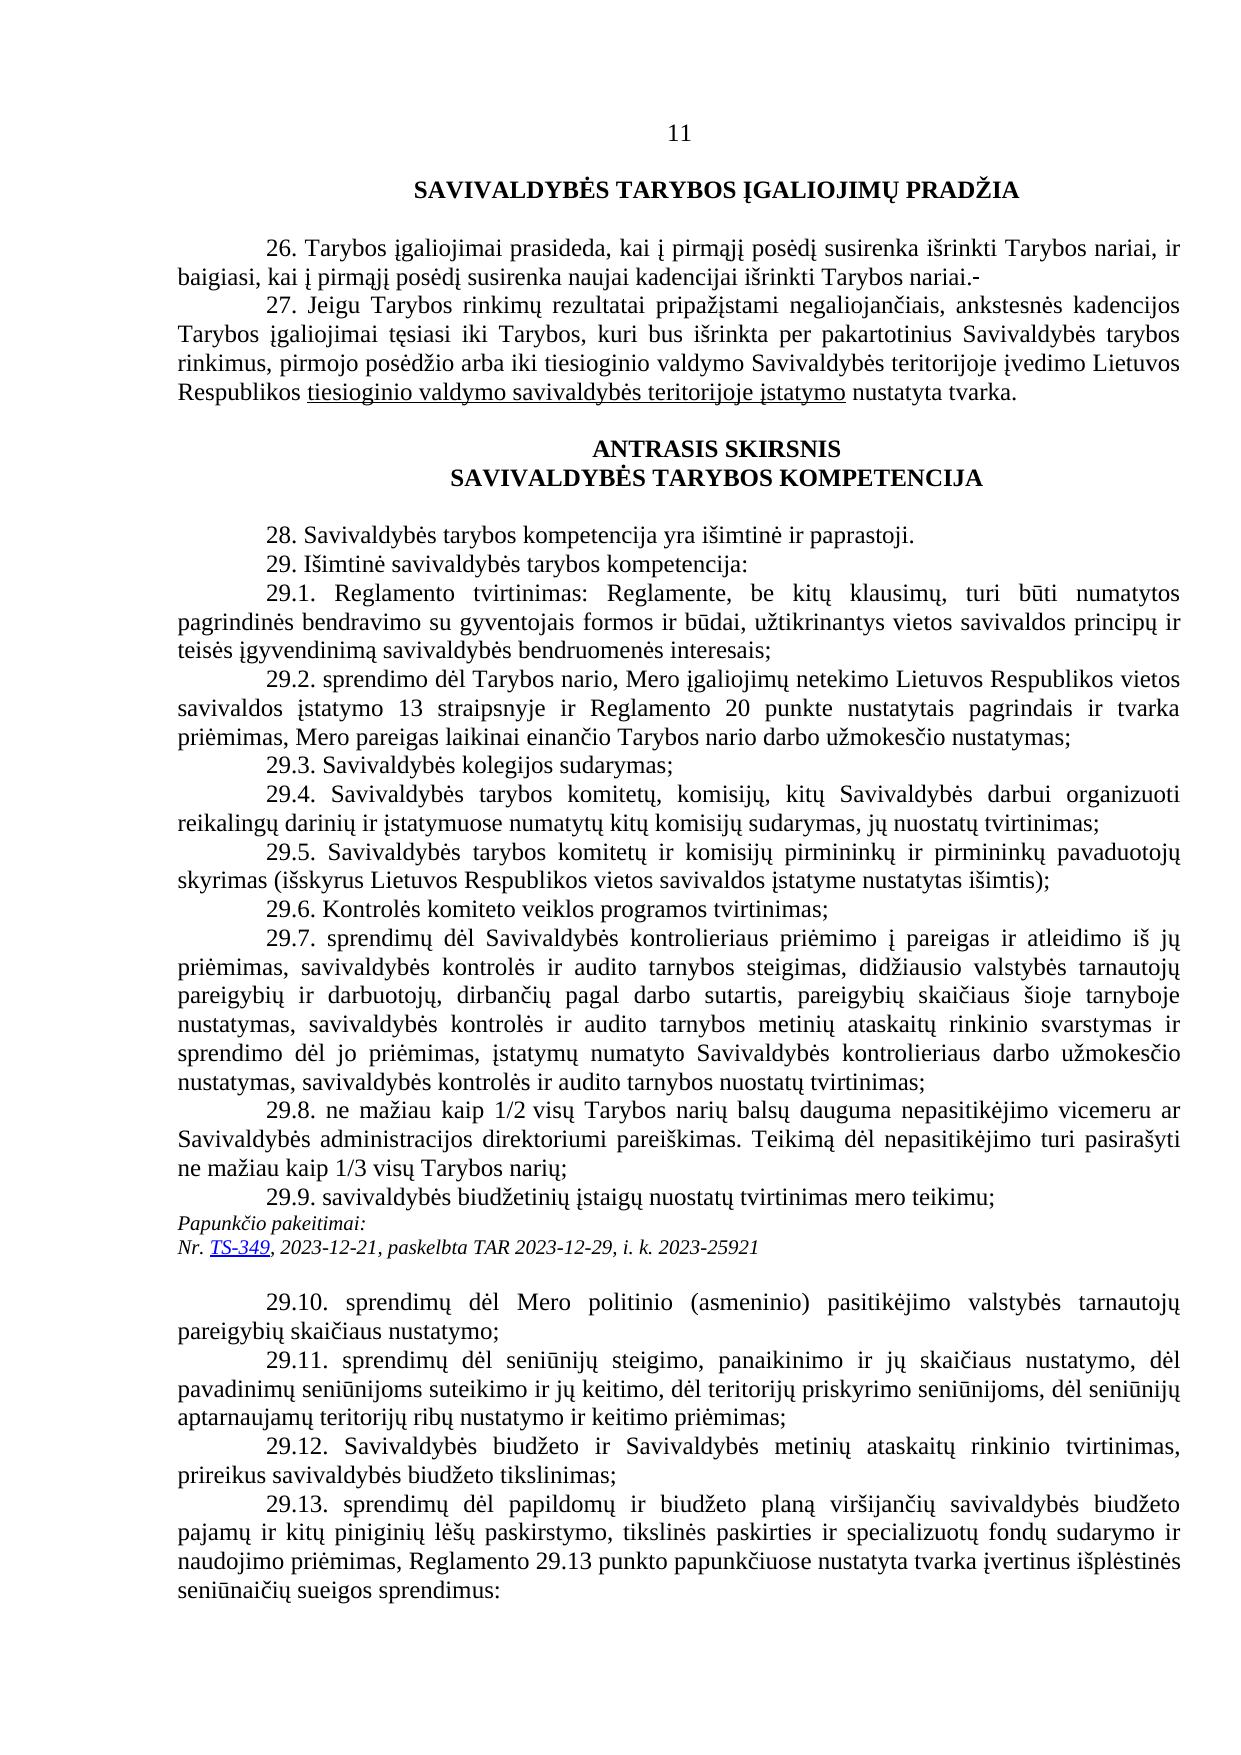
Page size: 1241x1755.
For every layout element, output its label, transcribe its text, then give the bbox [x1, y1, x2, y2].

text 29.5. Savivaldybės tarybos komitetų ir komisijų pirmininkų ir pirmininkų pavaduotojų skyrimas (išskyrus Lietuvos Respublikos vietos savivaldos įstatyme nustatytas išimtis); [177, 837, 1181, 894]
text Nr. TS-349, 2023-12-21, paskelbta TAR 2023-12-29, i. k. 2023-25921 [177, 1235, 1181, 1259]
text 29.12. Savivaldybės biudžeto ir Savivaldybės metinių ataskaitų rinkinio tvirtinimas, prireikus savivaldybės biudžeto tikslinimas; [177, 1431, 1181, 1489]
text 28. Savivaldybės tarybos kompetencija yra išimtinė ir paprastoji. [177, 521, 1181, 549]
text 29.2. sprendimo dėl Tarybos nario, Mero įgaliojimų netekimo Lietuvos Respublikos vietos savivaldos įstatymo 13 straipsnyje ir Reglamento 20 punkte nustatytais pagrindais ir tvarka priėmimas, Mero pareigas laikinai einančio Tarybos nario darbo užmokesčio nustatymas; [177, 664, 1181, 751]
text 29.1. Reglamento tvirtinimas: Reglamente, be kitų klausimų, turi būti numatytos pagrindinės bendravimo su gyventojais formos ir būdai, užtikrinantys vietos savivaldos principų ir teisės įgyvendinimą savivaldybės bendruomenės interesais; [177, 578, 1181, 664]
text SAVIVALDYBĖS TARYBOS KOMPETENCIJA [177, 463, 1181, 492]
text 27. Jeigu Tarybos rinkimų rezultatai pripažįstami negaliojančiais, ankstesnės kadencijos Tarybos įgaliojimai tęsiasi iki Tarybos, kuri bus išrinkta per pakartotinius Savivaldybės tarybos rinkimus, pirmojo posėdžio arba iki tiesioginio valdymo Savivaldybės teritorijoje įvedimo Lietuvos Respublikos tiesioginio valdymo savivaldybės teritorijoje įstatymo nustatyta tvarka. [177, 291, 1181, 406]
text 29.10. sprendimų dėl Mero politinio (asmeninio) pasitikėjimo valstybės tarnautojų pareigybių skaičiaus nustatymo; [177, 1287, 1181, 1345]
text 29.9. savivaldybės biudžetinių įstaigų nuostatų tvirtinimas mero teikimu; [177, 1182, 1181, 1211]
text 29. Išimtinė savivaldybės tarybos kompetencija: [177, 549, 1181, 578]
text 29.6. Kontrolės komiteto veiklos programos tvirtinimas; [177, 894, 1181, 923]
text Papunkčio pakeitimai: [177, 1211, 1181, 1235]
text 29.13. sprendimų dėl papildomų ir biudžeto planą viršijančių savivaldybės biudžeto pajamų ir kitų piniginių lėšų paskirstymo, tikslinės paskirties ir specializuotų fondų sudarymo ir naudojimo priėmimas, Reglamento 29.13 punkto papunkčiuose nustatyta tvarka įvertinus išplėstinės seniūnaičių sueigos sprendimus: [177, 1489, 1181, 1604]
text 29.11. sprendimų dėl seniūnijų steigimo, panaikinimo ir jų skaičiaus nustatymo, dėl pavadinimų seniūnijoms suteikimo ir jų keitimo, dėl teritorijų priskyrimo seniūnijoms, dėl seniūnijų aptarnaujamų teritorijų ribų nustatymo ir keitimo priėmimas; [177, 1345, 1181, 1431]
text 29.7. sprendimų dėl Savivaldybės kontrolieriaus priėmimo į pareigas ir atleidimo iš jų priėmimas, savivaldybės kontrolės ir audito tarnybos steigimas, didžiausio valstybės tarnautojų pareigybių ir darbuotojų, dirbančių pagal darbo sutartis, pareigybių skaičiaus šioje tarnyboje nustatymas, savivaldybės kontrolės ir audito tarnybos metinių ataskaitų rinkinio svarstymas ir sprendimo dėl jo priėmimas, įstatymų numatyto Savivaldybės kontrolieriaus darbo užmokesčio nustatymas, savivaldybės kontrolės ir audito tarnybos nuostatų tvirtinimas; [177, 923, 1181, 1096]
text ANTRASIS SKIRSNIS [177, 434, 1181, 463]
text 29.4. Savivaldybės tarybos komitetų, komisijų, kitų Savivaldybės darbui organizuoti reikalingų darinių ir įstatymuose numatytų kitų komisijų sudarymas, jų nuostatų tvirtinimas; [177, 779, 1181, 837]
text 26. Tarybos įgaliojimai prasideda, kai į pirmąjį posėdį susirenka išrinkti Tarybos nariai, ir baigiasi, kai į pirmąjį posėdį susirenka naujai kadencijai išrinkti Tarybos nariai. [177, 233, 1181, 291]
text SAVIVALDYBĖS TARYBOS ĮGALIOJIMŲ PRADŽIA [177, 176, 1181, 204]
text 29.8. ne mažiau kaip 1/2 visų Tarybos narių balsų dauguma nepasitikėjimo vicemeru ar Savivaldybės administracijos direktoriumi pareiškimas. Teikimą dėl nepasitikėjimo turi pasirašyti ne mažiau kaip 1/3 visų Tarybos narių; [177, 1096, 1181, 1182]
text 29.3. Savivaldybės kolegijos sudarymas; [177, 751, 1181, 779]
